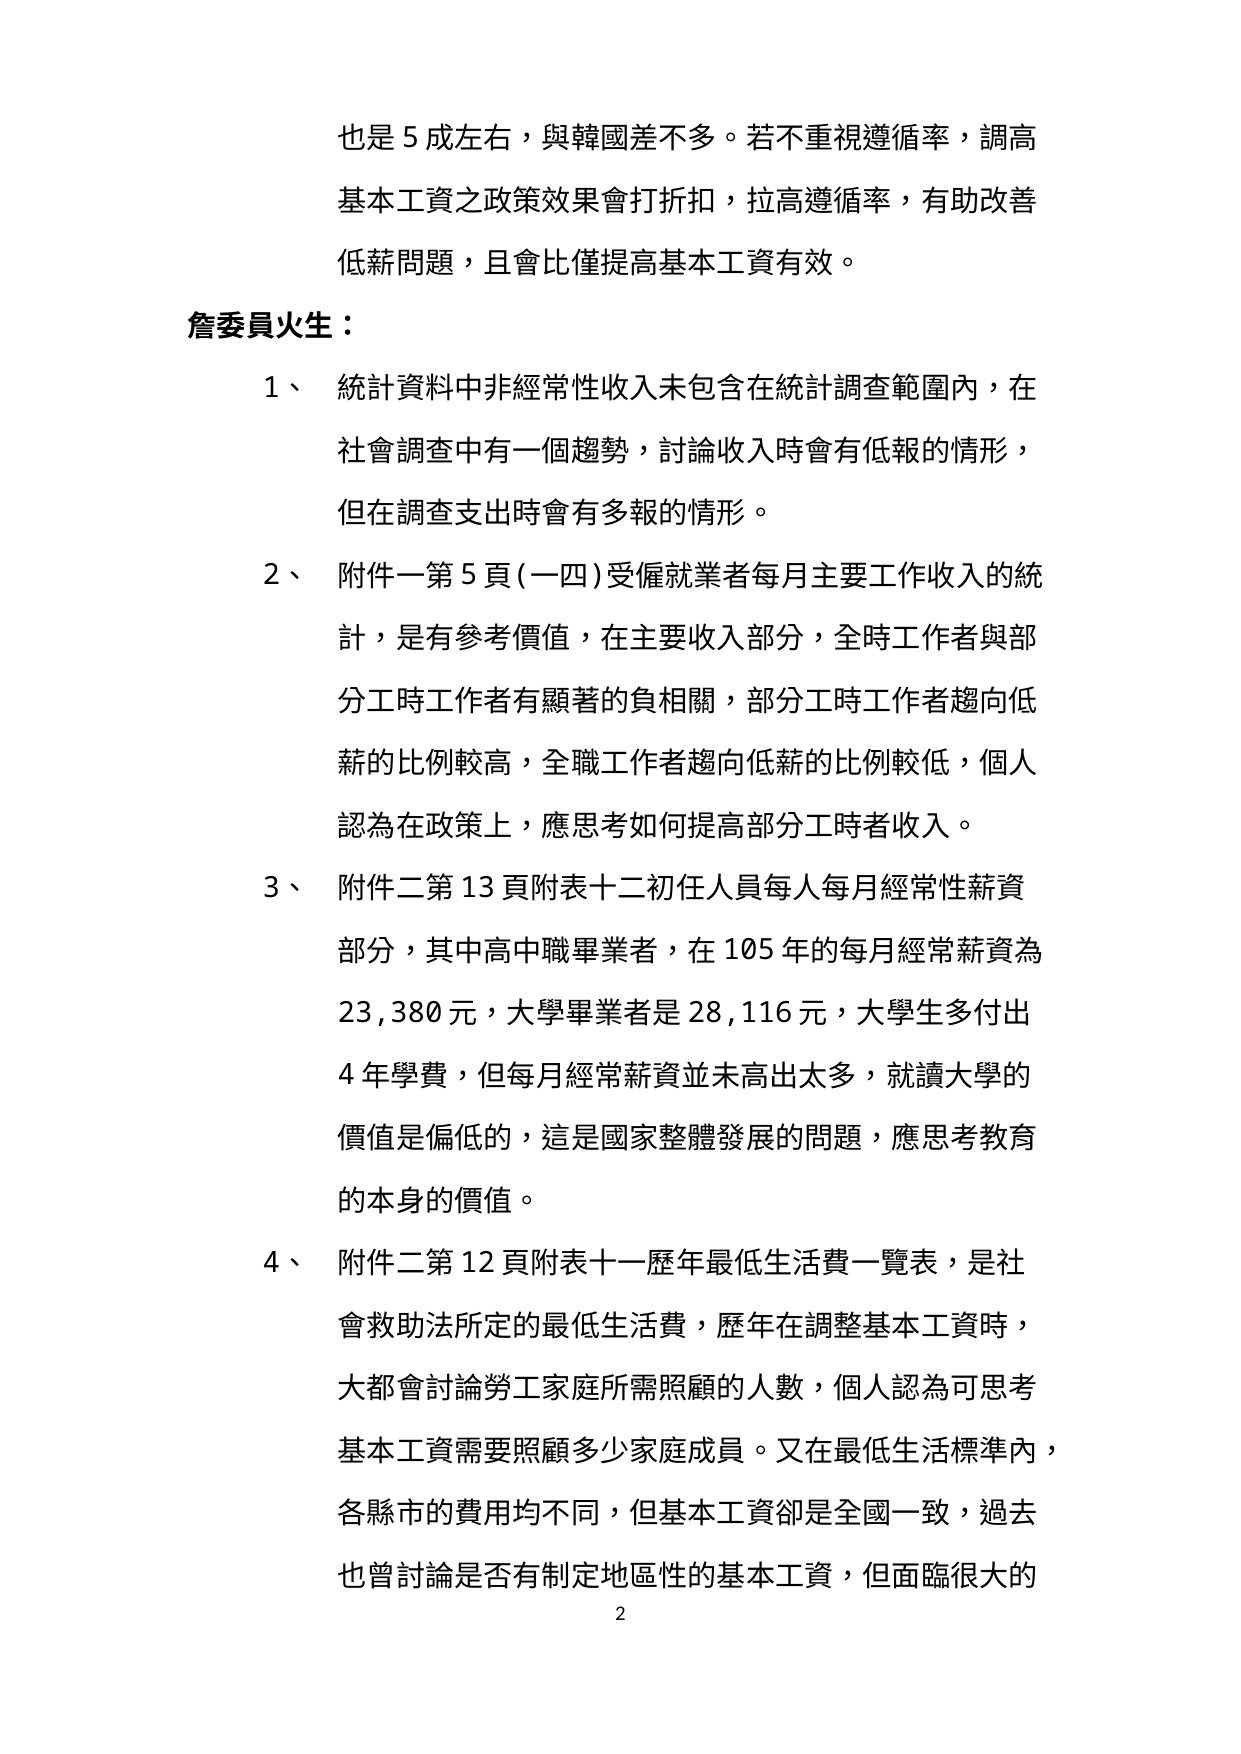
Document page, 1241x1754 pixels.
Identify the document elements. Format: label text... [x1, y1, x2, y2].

list 也是5成左右，與韓國差不多。若不重視遵循率，調高基本工資之政策效果會打折扣，拉高遵循率，有助改善低薪問題，且會比僅提高基本工資有效。 [262, 94, 1053, 282]
list 附件一第5頁(一四)受僱就業者每月主要工作收入的統計，是有參考價值，在主要收入部分，全時工作者與部分工時工作者有顯著的負相關，部分工時工作者趨向低薪的比例較高，全職工作者趨向低薪的比例較低，個人認為在政策上，應思考如何提高部分工時者收入。 [262, 532, 1053, 844]
list 附件二第13頁附表十二初任人員每人每月經常性薪資部分，其中高中職畢業者，在105年的每月經常薪資為23,380元，大學畢業者是28,116元，大學生多付出4年學費，但每月經常薪資並未高出太多，就讀大學的價值是偏低的，這是國家整體發展的問題，應思考教育的本身的價值。 [262, 844, 1053, 1219]
list 附件二第12頁附表十一歷年最低生活費一覽表，是社會救助法所定的最低生活費，歷年在調整基本工資時，大都會討論勞工家庭所需照顧的人數，個人認為可思考基本工資需要照顧多少家庭成員。又在最低生活標準內，各縣市的費用均不同，但基本工資卻是全國一致，過去也曾討論是否有制定地區性的基本工資，但面臨很大的困難，個人認為在思考基本工資時，可一併思考與最低生活費的連結性。 [262, 1219, 1053, 1594]
list 統計資料中非經常性收入未包含在統計調查範圍內，在社會調查中有一個趨勢，討論收入時會有低報的情形，但在調查支出時會有多報的情形。 [262, 344, 1053, 532]
text 詹委員火生： [187, 282, 1053, 344]
